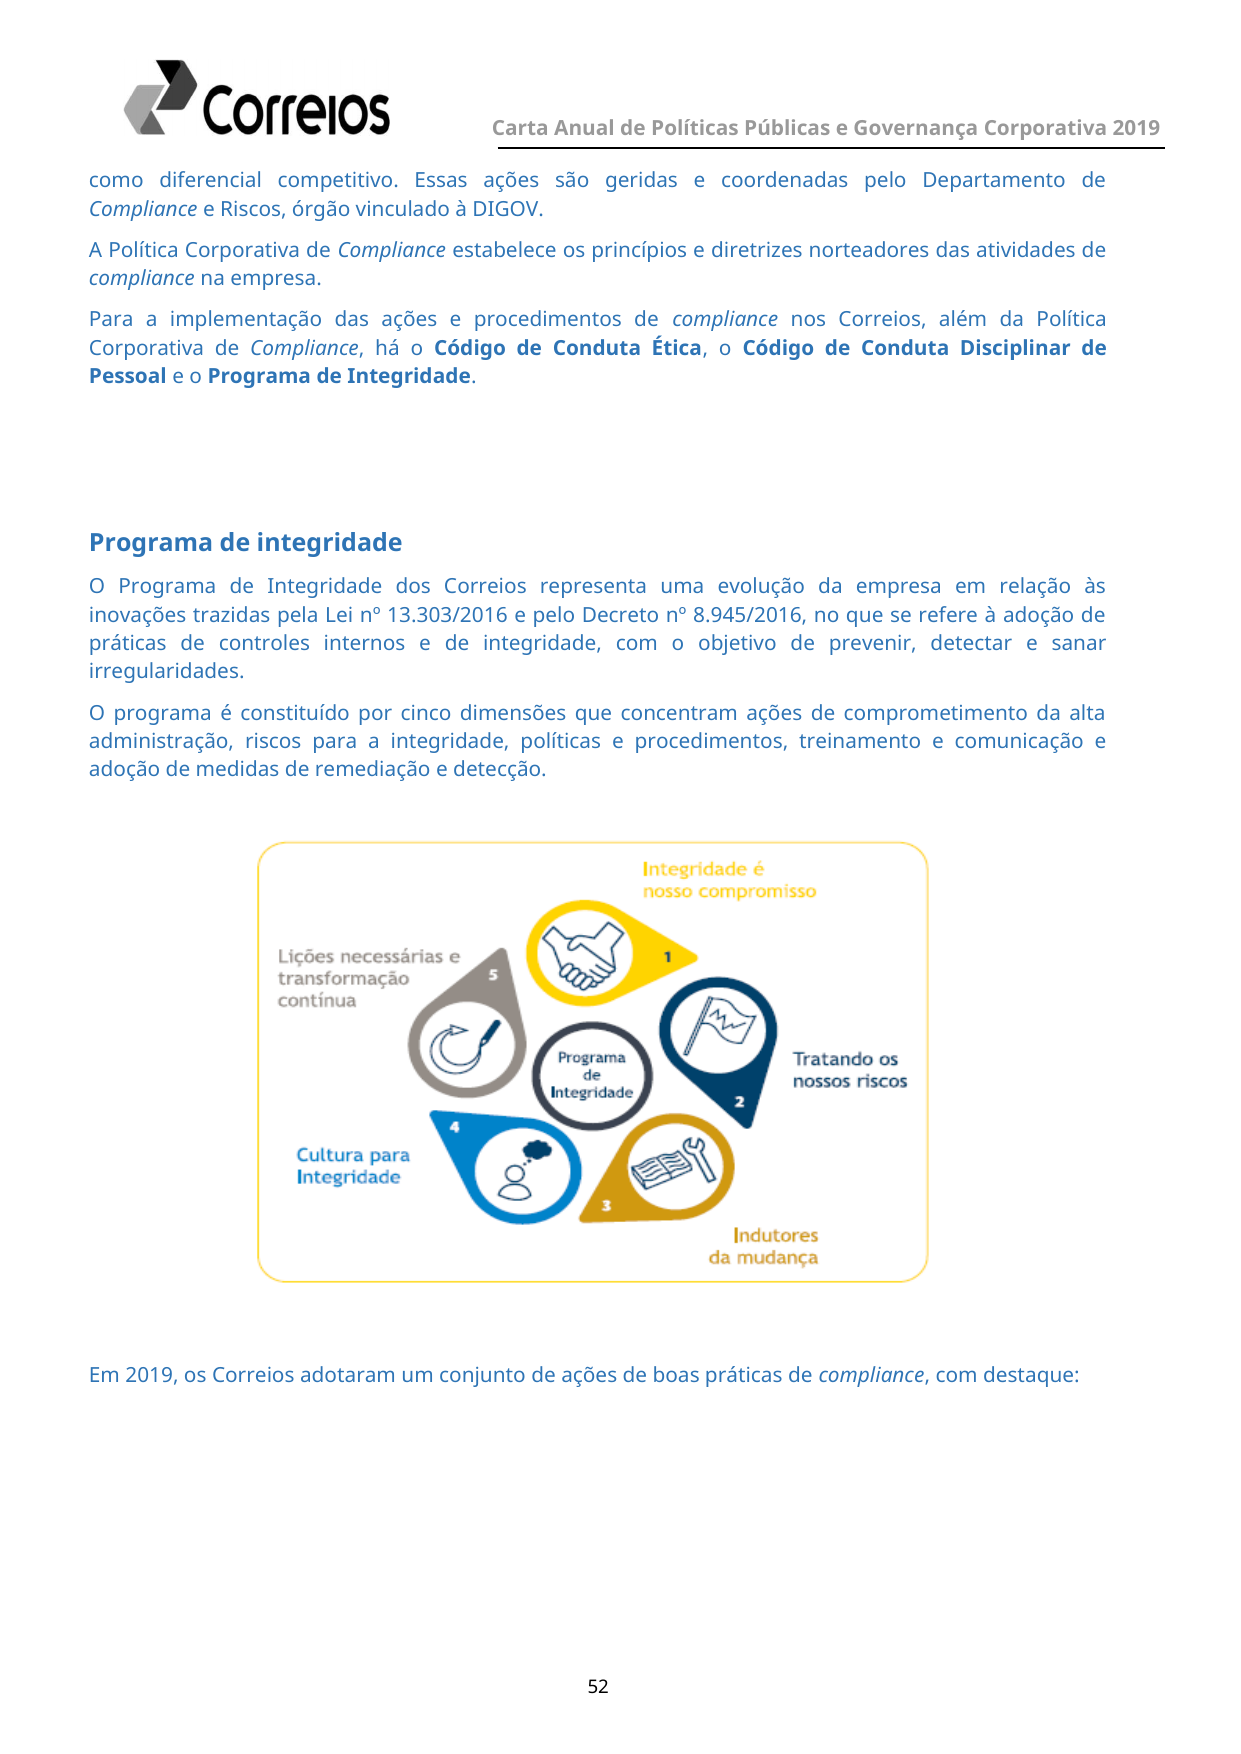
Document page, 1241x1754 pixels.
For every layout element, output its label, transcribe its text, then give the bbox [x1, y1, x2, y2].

text Em 2019, os Correios adotaram um conjunto de ações de boas práticas de compliance, com destaque: [89, 1360, 1107, 1388]
picture [122, 59, 390, 136]
text Para a implementação das ações e procedimentos de compliance nos Correios, além da Política Corporativa de Compliance, há o Código de Conduta Ética, o Código de Conduta Disciplinar de Pessoal e o Programa de Integridade. [89, 304, 1107, 389]
text Programa de integridade [89, 525, 1107, 559]
picture [242, 832, 954, 1294]
text O programa é constituído por cinco dimensões que concentram ações de comprometimento da alta administração, riscos para a integridade, políticas e procedimentos, treinamento e comunicação e adoção de medidas de remediação e detecção. [89, 698, 1107, 783]
text O Programa de Integridade dos Correios representa uma evolução da empresa em relação às inovações trazidas pela Lei nº 13.303/2016 e pelo Decreto nº 8.945/2016, no que se refere à adoção de práticas de controles internos e de integridade, com o objetivo de prevenir, detectar e sanar irregularidades. [89, 571, 1107, 685]
text A Política Corporativa de Compliance estabelece os princípios e diretrizes norteadores das atividades de compliance na empresa. [89, 235, 1107, 292]
text como diferencial competitivo. Essas ações são geridas e coordenadas pelo Departamento de Compliance e Riscos, órgão vinculado à DIGOV. [89, 165, 1107, 222]
